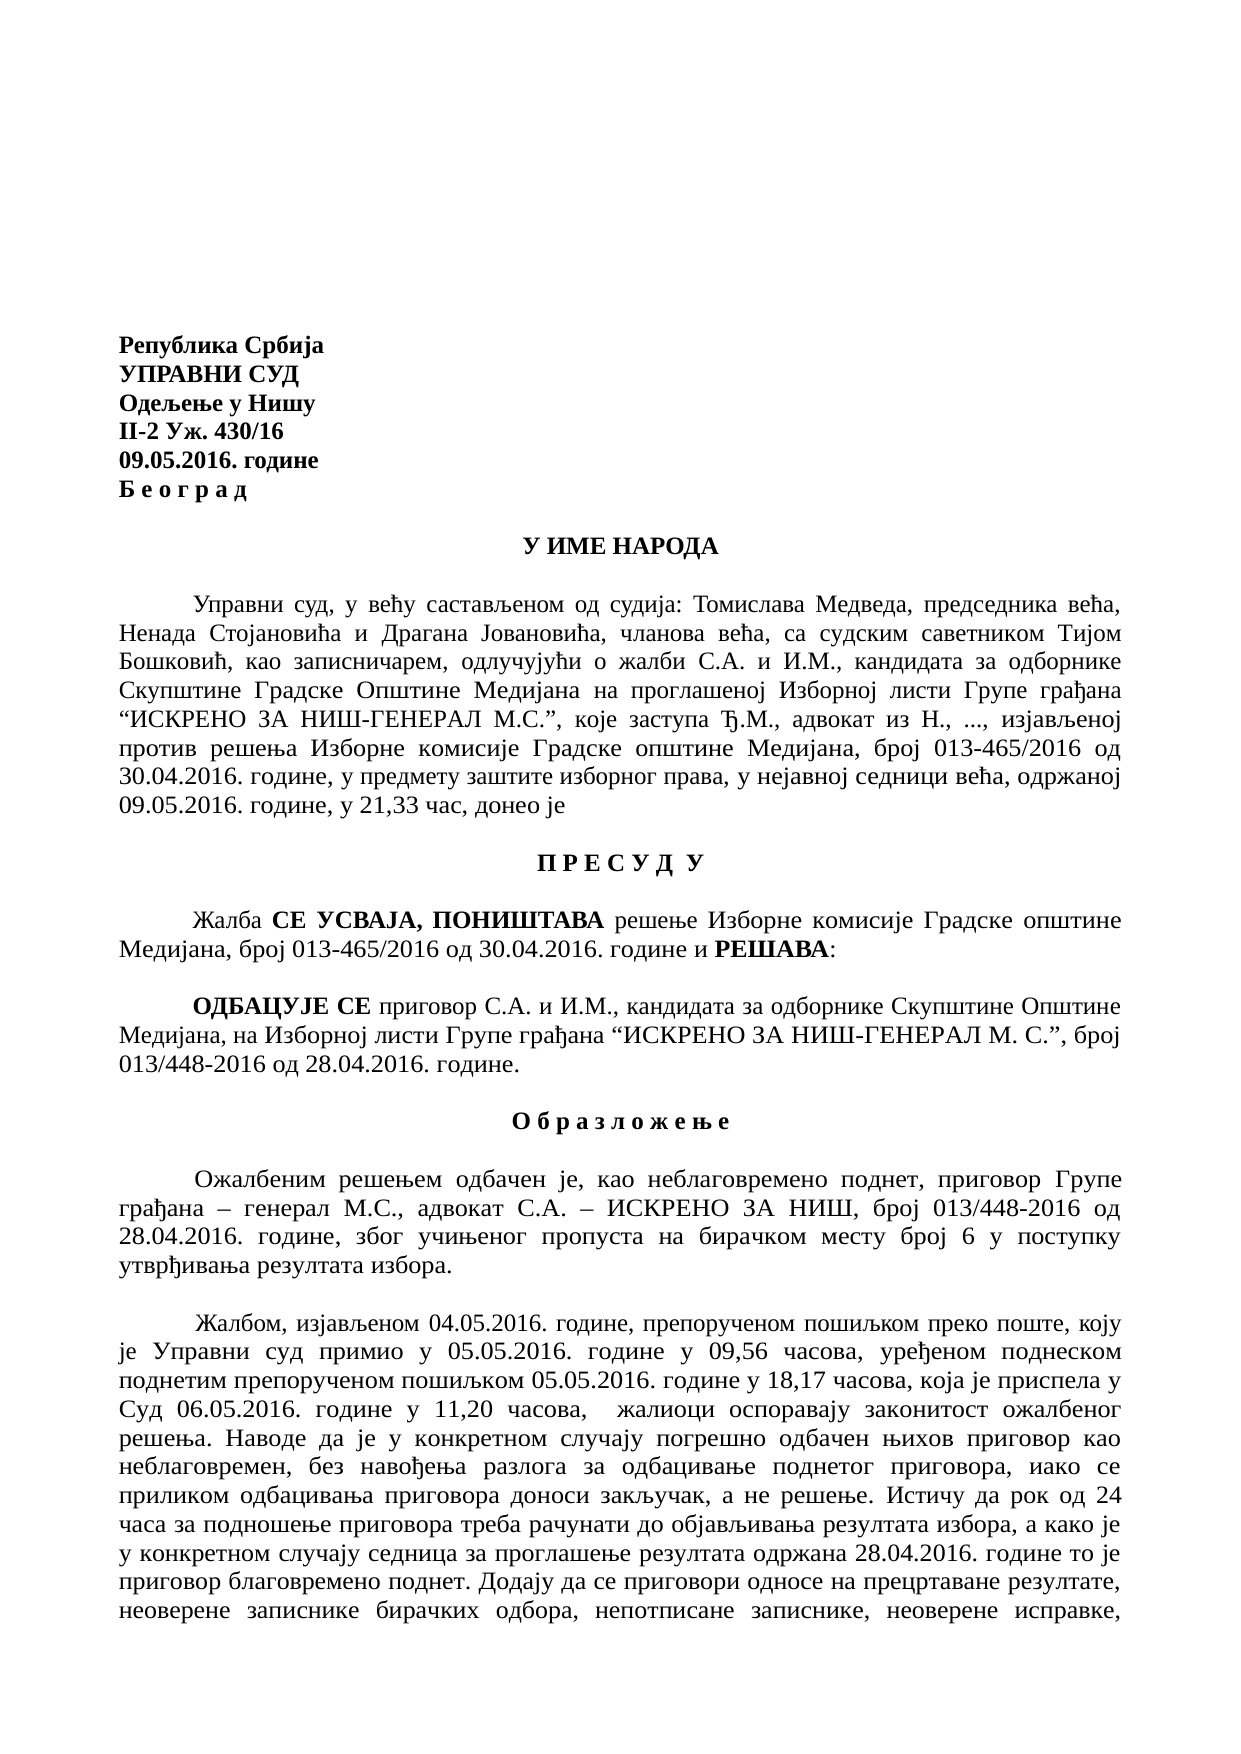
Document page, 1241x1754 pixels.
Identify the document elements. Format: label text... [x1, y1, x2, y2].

text II-2 Уж. 430/16 [118, 416, 1122, 445]
text Жалба СЕ УСВАЈА, ПОНИШТАВА решење Изборне комисије Градске општине Медијана, број 013-465/2016 од 30.04.2016. године и РЕШАВА: [118, 905, 1122, 963]
text УПРАВНИ СУД [118, 359, 1122, 388]
text Република Србија [118, 118, 1122, 359]
text Жалбом, изјављеном 04.05.2016. године, препорученом пошиљком преко поште, коју је Управни суд примио у 05.05.2016. године у 09,56 часова, уређеном поднеском поднетим препорученом пошиљком 05.05.2016. године у 18,17 часова, која је приспела у Суд 06.05.2016. године у 11,20 часова, жалиоци оспоравају законитост ожалбеног решења. Наводе да је у конкретном случају погрешно одбачен њихов приговор као неблаговремен, без навођења разлога за одбацивање поднетог приговора, иако се приликом одбацивања приговора доноси закључак, а не решење. Истичу да рок од 24 часа за подношење приговора треба рачунати до објављивања резултата избора, а како је у конкретном случају седница за проглашење резултата одржана 28.04.2016. године то је приговор благовремено поднет. Додају да се приговори односе на прецртаване резултате, неоверене записнике бирачких одбора, непотписане записнике, неоверене исправке, [118, 1308, 1122, 1624]
text Ожалбеним решењем одбачен је, као неблаговремено поднет, приговор Групе грађана – генерал М.С., адвокат С.А. – ИСКРЕНО ЗА НИШ, број 013/448-2016 од 28.04.2016. године, због учињеног пропуста на бирачком месту број 6 у поступку утврђивања резултата избора. [118, 1164, 1122, 1279]
text 09.05.2016. године [118, 445, 1122, 474]
text У ИМЕ НАРОДА [118, 531, 1122, 560]
text П Р Е С У Д У [118, 848, 1122, 876]
text Управни суд, у већу састављеном од судија: Томислава Медведа, председника већа, Ненада Стојановића и Драгана Јовановића, чланова већа, са судским саветником Тијом Бошковић, као записничарем, одлучујући о жалби С.А. и И.М., кандидата за одборнике Скупштине Градске Општине Медијана на проглашеној Изборној листи Групе грађана “ИСКРЕНО ЗА НИШ-ГЕНЕРАЛ М.С.”, које заступа Ђ.М., адвокат из Н., ..., изјављеној против решења Изборне комисије Градске општине Медијана, број 013-465/2016 од 30.04.2016. године, у предмету заштите изборног права, у нејавној седници већа, одржаној 09.05.2016. године, у 21,33 час, донео је [118, 589, 1122, 819]
text ОДБАЦУЈЕ СЕ приговор С.А. и И.М., кандидата за одборнике Скупштине Општине Медијана, на Изборној листи Групе грађана “ИСКРЕНО ЗА НИШ-ГЕНЕРАЛ М. С.”, број 013/448-2016 од 28.04.2016. године. [118, 991, 1122, 1078]
text О б р а з л о ж е њ е [118, 1106, 1122, 1135]
text Б е о г р а д [118, 474, 1122, 503]
text Одељење у Нишу [118, 388, 1122, 416]
